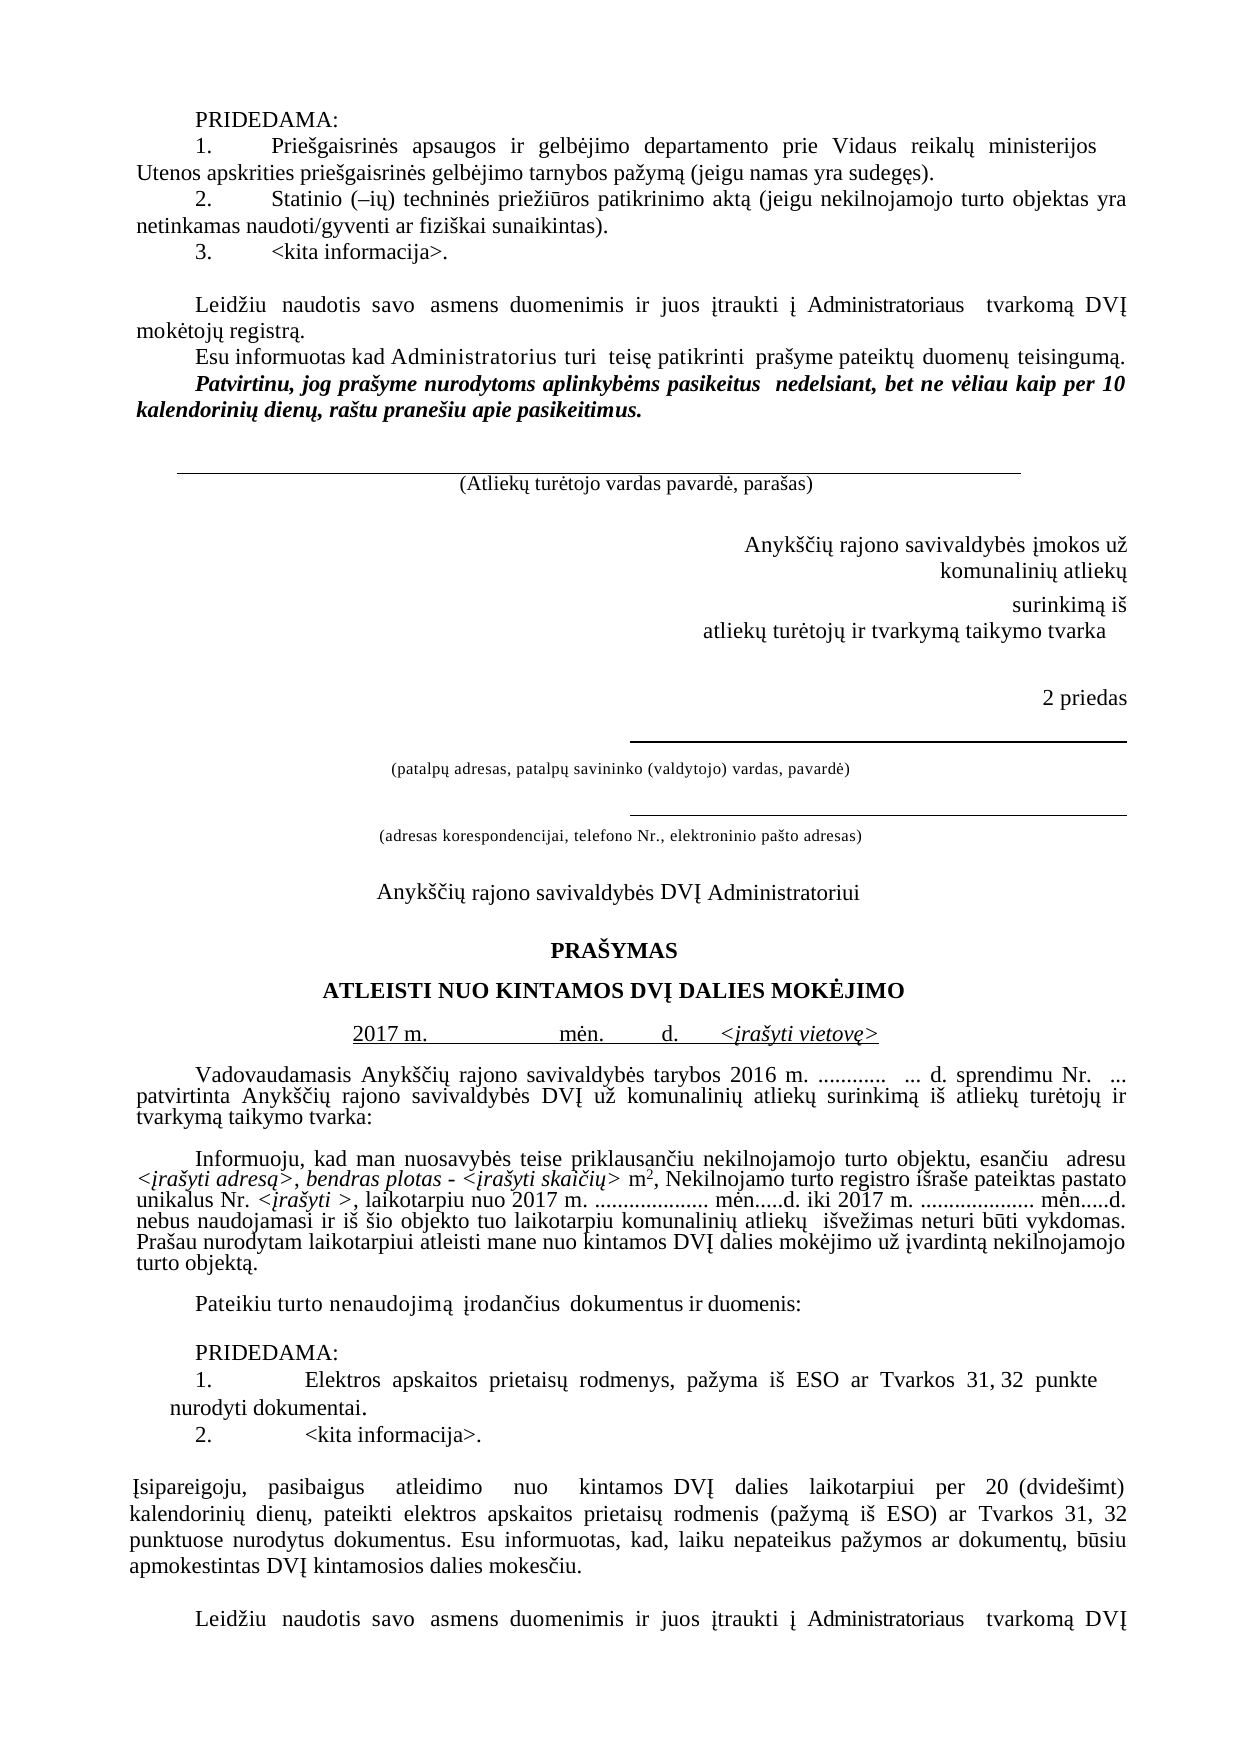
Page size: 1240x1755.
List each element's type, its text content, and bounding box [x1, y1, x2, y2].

text PRIDEDAMA: [136, 106, 1127, 133]
text Pateikiu turto nenaudojimą įrodančius dokumentus ir duomenis: [136, 1295, 1127, 1316]
text PRIDEDAMA: [136, 1339, 1127, 1366]
text (Atliekų turėtojo vardas pavardė, parašas) [457, 470, 1127, 494]
text PRAŠYMAS Atleisti nuo kintamos DVĮ dalies mokĖjimo [106, 924, 1127, 1003]
text Leidžiu naudotis savo asmens duomenimis ir juos įtraukti į Administratoriaus tvarkomą DVĮ [136, 1605, 1127, 1632]
text Anykščių rajono savivaldybės DVĮ Administratoriui [106, 883, 1127, 903]
text Įsipareigoju, pasibaigus atleidimo nuo kintamos DVĮ dalies laikotarpiui per 20 (dvidešimt) kalendorinių dienų, pateikti elektros apskaitos prietaisų rodmenis (pažymą iš ESO) ar Tvarkos 31, 32 punktuose nurodytus dokumentus. Esu informuotas, kad, laiku nepateikus pažymos ar dokumentų, būsiu apmokestintas DVĮ kintamosios dalies mokesčiu. [129, 1473, 1127, 1579]
text Leidžiu naudotis savo asmens duomenimis ir juos įtraukti į Administratoriaus tvarkomą DVĮ mokėtojų registrą. [136, 291, 1127, 343]
text Anykščių rajono savivaldybės įmokos už komunalinių atliekų [682, 531, 1127, 583]
text 1. Priešgaisrinės apsaugos ir gelbėjimo departamento prie Vidaus reikalų ministerijos Utenos apskrities priešgaisrinės gelbėjimo tarnybos pažymą (jeigu namas yra sudegęs). [136, 133, 1098, 185]
text surinkimą iš atliekų turėtojų ir tvarkymą taikymo tvarka [682, 591, 1127, 643]
text 1. Elektros apskaitos prietaisų rodmenys, pažyma iš ESO ar Tvarkos 31, 32 punkte nurodyti dokumentai. [169, 1366, 1127, 1421]
text Patvirtinu, jog prašyme nurodytoms aplinkybėms pasikeitus nedelsiant, bet ne vėliau kaip per 10 kalendorinių dienų, raštu pranešiu apie pasikeitimus. [136, 370, 1127, 422]
text Esu informuotas kad Administratorius turi teisę patikrinti prašyme pateiktų duomenų teisingumą. [136, 343, 1127, 370]
text (patalpų adresas, patalpų savininko (valdytojo) vardas, pavardė) [106, 758, 1135, 778]
text (adresas korespondencijai, telefono Nr., elektroninio pašto adresas) [106, 826, 1135, 845]
text 2. Statinio (–ių) techninės priežiūros patikrinimo aktą (jeigu nekilnojamojo turto objektas yra netinkamas naudoti/gyventi ar fiziškai sunaikintas). [136, 185, 1127, 238]
text 2. <kita informacija>. [169, 1421, 1127, 1447]
text Vadovaudamasis Anykščių rajono savivaldybės tarybos 2016 m. ............ ... d. sprendimu Nr. ... patvirtinta Anykščių rajono savivaldybės DVĮ už komunalinių atliekų surinkimą iš atliekų turėtojų ir tvarkymą taikymo tvarka: [136, 1066, 1127, 1128]
text 2 priedas [682, 684, 1127, 711]
text 2017 m. mėn. d. <įrašyti vietovę> [106, 1024, 1127, 1045]
text 3. <kita informacija>. [136, 238, 1127, 264]
text Informuoju, kad man nuosavybės teise priklausančiu nekilnojamojo turto objektu, esančiu adresu <įrašyti adresą>, bendras plotas - <įrašyti skaičių> m2, Nekilnojamo turto registro išraše pateiktas pastato unikalus Nr. <įrašyti >, laikotarpiu nuo 2017 m. .................... mėn.....d. iki 2017 m. .................... mėn.....d. nebus naudojamasi ir iš šio objekto tuo laikotarpiu komunalinių atliekų išvežimas neturi būti vykdomas. Prašau nurodytam laikotarpiui atleisti mane nuo kintamos DVĮ dalies mokėjimo už įvardintą nekilnojamojo turto objektą. [136, 1149, 1127, 1274]
